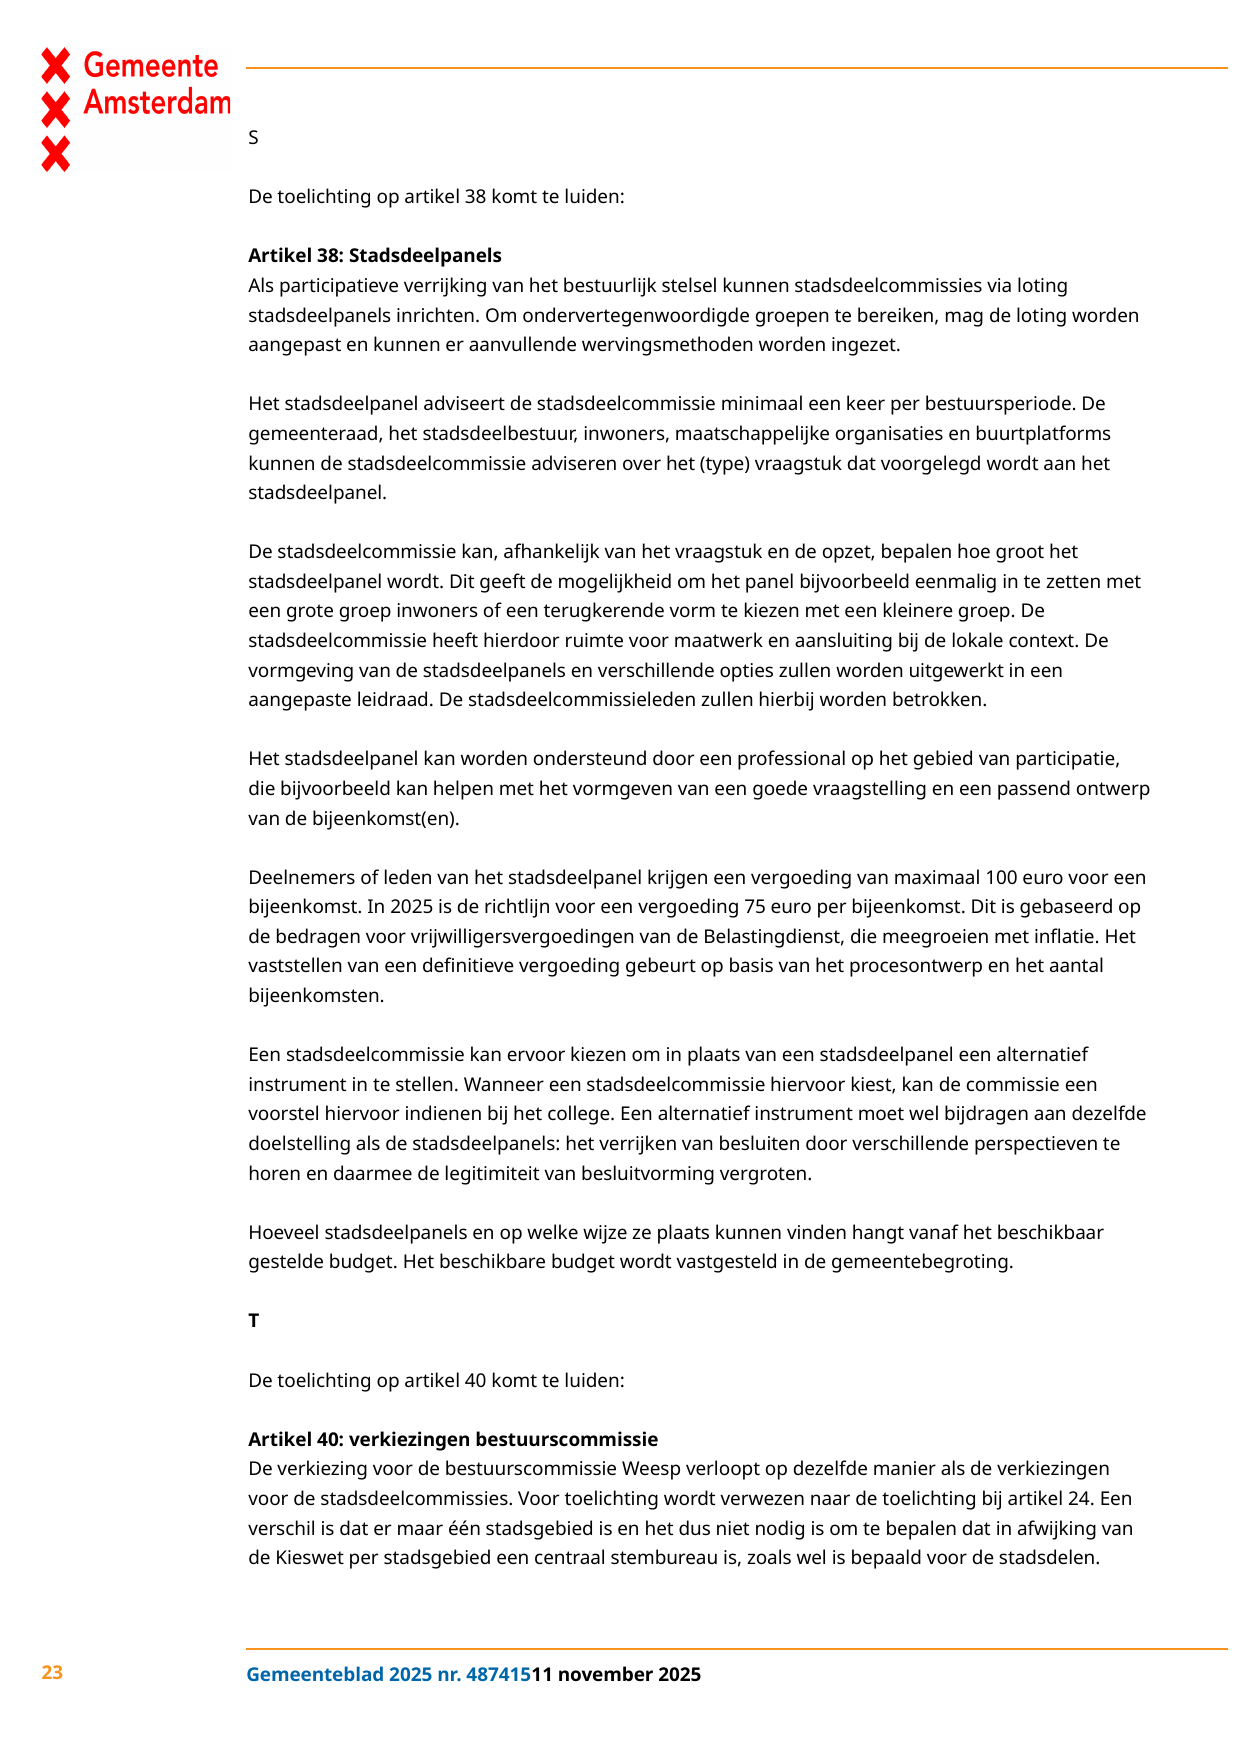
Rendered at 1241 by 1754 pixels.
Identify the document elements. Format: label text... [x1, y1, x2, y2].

text Als participatieve verrijking van het bestuurlijk stelsel kunnen stadsdeelcommissies via loting stadsdeelpanels inrichten. Om ondervertegenwoordigde groepen te bereiken, mag de loting worden aangepast en kunnen er aanvullende wervingsmethoden worden ingezet. [248, 272, 1152, 357]
text De verkiezing voor de bestuurscommissie Weesp verloopt op dezelfde manier als de verkiezingen voor de stadsdeelcommissies. Voor toelichting wordt verwezen naar de toelichting bij artikel 24. Een verschil is dat er maar één stadsgebied is en het dus niet nodig is om te bepalen dat in afwijking van de Kieswet per stadsgebied een centraal stembureau is, zoals wel is bepaald voor de stadsdelen. [248, 1456, 1152, 1570]
text Het stadsdeelpanel adviseert de stadsdeelcommissie minimaal een keer per bestuursperiode. De gemeenteraad, het stadsdeelbestuur, inwoners, maatschappelijke organisaties en buurtplatforms kunnen de stadsdeelcommissie adviseren over het (type) vraagstuk dat voorgelegd wordt aan het stadsdeelpanel. [248, 391, 1152, 505]
text De stadsdeelcommissie kan, afhankelijk van het vraagstuk en de opzet, bepalen hoe groot het stadsdeelpanel wordt. Dit geeft de mogelijkheid om het panel bijvoorbeeld eenmalig in te zetten met een grote groep inwoners of een terugkerende vorm te kiezen met een kleinere groep. De stadsdeelcommissie heeft hierdoor ruimte voor maatwerk en aansluiting bij de lokale context. De vormgeving van de stadsdeelpanels en verschillende opties zullen worden uitgewerkt in een aangepaste leidraad. De stadsdeelcommissieleden zullen hierbij worden betrokken. [248, 538, 1152, 712]
text Een stadsdeelcommissie kan ervoor kiezen om in plaats van een stadsdeelpanel een alternatief instrument in te stellen. Wanneer een stadsdeelcommissie hiervoor kiest, kan de commissie een voorstel hiervoor indienen bij het college. Een alternatief instrument moet wel bijdragen aan dezelfde doelstelling als de stadsdeelpanels: het verrijken van besluiten door verschillende perspectieven te horen en daarmee de legitimiteit van besluitvorming vergroten. [248, 1041, 1152, 1186]
picture [41, 47, 231, 172]
text S [248, 124, 1152, 150]
text Artikel 38: Stadsdeelpanels [248, 243, 1152, 268]
text De toelichting op artikel 38 komt te luiden: [248, 183, 1152, 209]
text De toelichting op artikel 40 komt te luiden: [248, 1367, 1152, 1393]
text Artikel 40: verkiezingen bestuurscommissie [248, 1426, 1152, 1452]
text Deelnemers of leden van het stadsdeelpanel krijgen een vergoeding van maximaal 100 euro voor een bijeenkomst. In 2025 is de richtlijn voor een vergoeding 75 euro per bijeenkomst. Dit is gebaseerd op de bedragen voor vrijwilligersvergoedingen van de Belastingdienst, die meegroeien met inflatie. Het vaststellen van een definitieve vergoeding gebeurt op basis van het procesontwerp en het aantal bijeenkomsten. [248, 864, 1152, 1008]
text Het stadsdeelpanel kan worden ondersteund door een professional op het gebied van participatie, die bijvoorbeeld kan helpen met het vormgeven van een goede vraagstelling en een passend ontwerp van de bijeenkomst(en). [248, 746, 1152, 831]
text Hoeveel stadsdeelpanels en op welke wijze ze plaats kunnen vinden hangt vanaf het beschikbaar gestelde budget. Het beschikbare budget wordt vastgesteld in de gemeentebegroting. [248, 1219, 1152, 1274]
text T [248, 1308, 1152, 1333]
